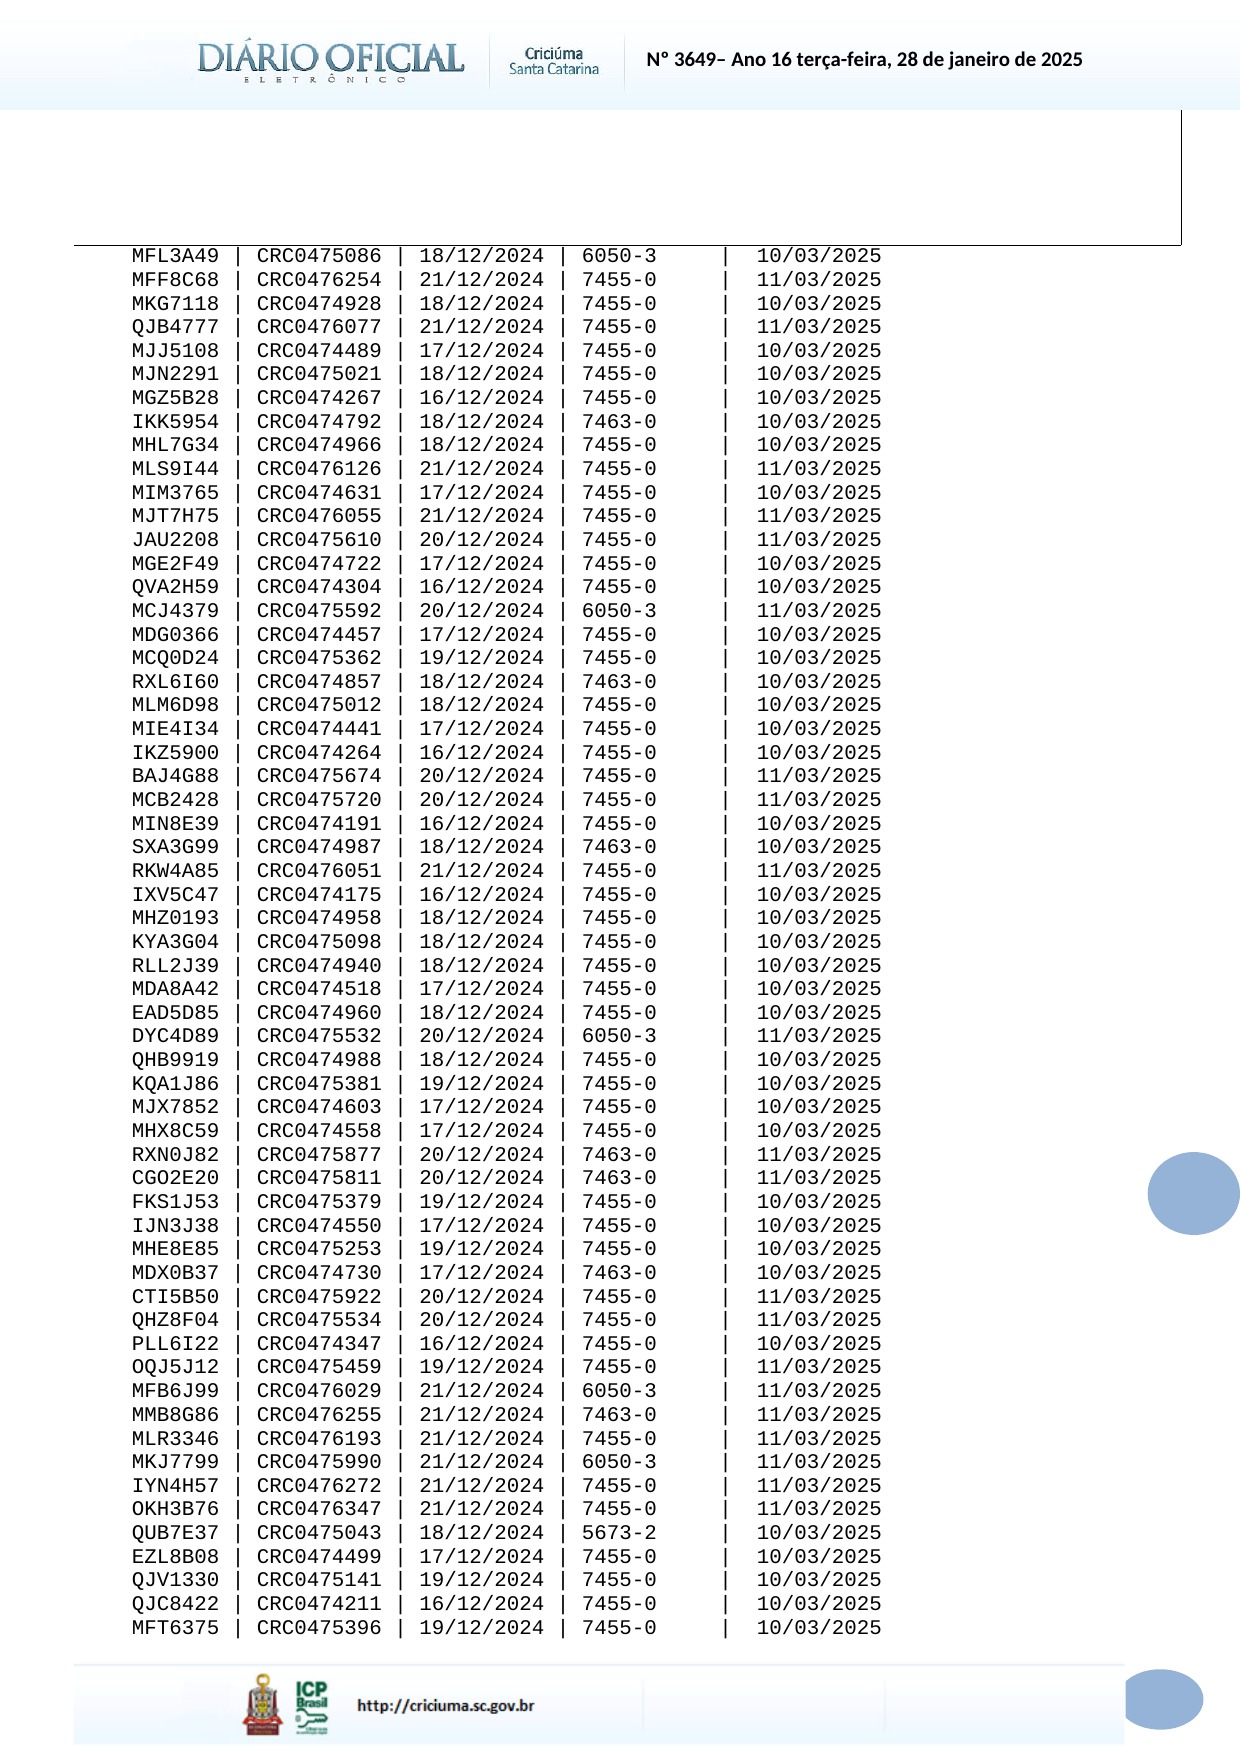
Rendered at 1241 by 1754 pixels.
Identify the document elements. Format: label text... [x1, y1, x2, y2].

text MFL3A49 | CRC0475086 | 18/12/2024 | 6050-3 | 10/03/2025 [44, 245, 1181, 269]
text RLL2J39 | CRC0474940 | 18/12/2024 | 7455-0 | 10/03/2025 [44, 954, 1181, 978]
text MCB2428 | CRC0475720 | 20/12/2024 | 7455-0 | 11/03/2025 [44, 789, 1181, 813]
text JAU2208 | CRC0475610 | 20/12/2024 | 7455-0 | 11/03/2025 [44, 529, 1181, 553]
text MIM3765 | CRC0474631 | 17/12/2024 | 7455-0 | 10/03/2025 [44, 482, 1181, 505]
text QHZ8F04 | CRC0475534 | 20/12/2024 | 7455-0 | 11/03/2025 [44, 1309, 1181, 1333]
text MKJ7799 | CRC0475990 | 21/12/2024 | 6050-3 | 11/03/2025 [44, 1451, 1181, 1475]
text OKH3B76 | CRC0476347 | 21/12/2024 | 7455-0 | 11/03/2025 [44, 1498, 1181, 1522]
text MCJ4379 | CRC0475592 | 20/12/2024 | 6050-3 | 11/03/2025 [44, 600, 1181, 623]
text MFB6J99 | CRC0476029 | 21/12/2024 | 6050-3 | 11/03/2025 [44, 1380, 1181, 1404]
text IKZ5900 | CRC0474264 | 16/12/2024 | 7455-0 | 10/03/2025 [44, 742, 1181, 765]
text OQJ5J12 | CRC0475459 | 19/12/2024 | 7455-0 | 11/03/2025 [44, 1357, 1181, 1380]
text MJT7H75 | CRC0476055 | 21/12/2024 | 7455-0 | 11/03/2025 [44, 505, 1181, 529]
text QJC8422 | CRC0474211 | 16/12/2024 | 7455-0 | 10/03/2025 [44, 1593, 1181, 1617]
text IYN4H57 | CRC0476272 | 21/12/2024 | 7455-0 | 11/03/2025 [44, 1475, 1181, 1498]
text IKK5954 | CRC0474792 | 18/12/2024 | 7463-0 | 10/03/2025 [44, 411, 1181, 434]
text MFT6375 | CRC0475396 | 19/12/2024 | 7455-0 | 10/03/2025 [44, 1617, 1181, 1640]
text QJV1330 | CRC0475141 | 19/12/2024 | 7455-0 | 10/03/2025 [44, 1569, 1181, 1593]
text MLM6D98 | CRC0475012 | 18/12/2024 | 7455-0 | 10/03/2025 [44, 694, 1181, 718]
text MMB8G86 | CRC0476255 | 21/12/2024 | 7463-0 | 11/03/2025 [44, 1404, 1181, 1427]
text FKS1J53 | CRC0475379 | 19/12/2024 | 7455-0 | 10/03/2025 [44, 1191, 1153, 1215]
text MJN2291 | CRC0475021 | 18/12/2024 | 7455-0 | 10/03/2025 [44, 363, 1181, 387]
text RKW4A85 | CRC0476051 | 21/12/2024 | 7455-0 | 11/03/2025 [44, 860, 1181, 884]
text RXL6I60 | CRC0474857 | 18/12/2024 | 7463-0 | 10/03/2025 [44, 671, 1181, 694]
text MHZ0193 | CRC0474958 | 18/12/2024 | 7455-0 | 10/03/2025 [44, 907, 1181, 931]
text MDA8A42 | CRC0474518 | 17/12/2024 | 7455-0 | 10/03/2025 [44, 978, 1181, 1002]
text MJJ5108 | CRC0474489 | 17/12/2024 | 7455-0 | 10/03/2025 [44, 340, 1181, 363]
text CTI5B50 | CRC0475922 | 20/12/2024 | 7455-0 | 11/03/2025 [44, 1286, 1181, 1309]
text QHB9919 | CRC0474988 | 18/12/2024 | 7455-0 | 10/03/2025 [44, 1049, 1181, 1073]
text MDX0B37 | CRC0474730 | 17/12/2024 | 7463-0 | 10/03/2025 [44, 1262, 1181, 1286]
text EZL8B08 | CRC0474499 | 17/12/2024 | 7455-0 | 10/03/2025 [44, 1546, 1181, 1569]
text MLS9I44 | CRC0476126 | 21/12/2024 | 7455-0 | 11/03/2025 [44, 458, 1181, 482]
text QVA2H59 | CRC0474304 | 16/12/2024 | 7455-0 | 10/03/2025 [44, 576, 1181, 600]
text PLL6I22 | CRC0474347 | 16/12/2024 | 7455-0 | 10/03/2025 [44, 1333, 1181, 1357]
text MGE2F49 | CRC0474722 | 17/12/2024 | 7455-0 | 10/03/2025 [44, 553, 1181, 576]
text MKG7118 | CRC0474928 | 18/12/2024 | 7455-0 | 10/03/2025 [44, 292, 1181, 316]
text MHL7G34 | CRC0474966 | 18/12/2024 | 7455-0 | 10/03/2025 [44, 434, 1181, 458]
text CGO2E20 | CRC0475811 | 20/12/2024 | 7463-0 | 11/03/2025 [44, 1167, 1157, 1191]
text MLR3346 | CRC0476193 | 21/12/2024 | 7455-0 | 11/03/2025 [44, 1427, 1181, 1451]
text KYA3G04 | CRC0475098 | 18/12/2024 | 7455-0 | 10/03/2025 [44, 931, 1181, 954]
text EAD5D85 | CRC0474960 | 18/12/2024 | 7455-0 | 10/03/2025 [44, 1002, 1181, 1026]
text MFF8C68 | CRC0476254 | 21/12/2024 | 7455-0 | 11/03/2025 [44, 269, 1181, 292]
text MIN8E39 | CRC0474191 | 16/12/2024 | 7455-0 | 10/03/2025 [44, 813, 1181, 836]
text IJN3J38 | CRC0474550 | 17/12/2024 | 7455-0 | 10/03/2025 [44, 1215, 1181, 1238]
text IXV5C47 | CRC0474175 | 16/12/2024 | 7455-0 | 10/03/2025 [44, 884, 1181, 907]
text MDG0366 | CRC0474457 | 17/12/2024 | 7455-0 | 10/03/2025 [44, 623, 1181, 647]
text DYC4D89 | CRC0475532 | 20/12/2024 | 6050-3 | 11/03/2025 [44, 1026, 1181, 1049]
text MHE8E85 | CRC0475253 | 19/12/2024 | 7455-0 | 10/03/2025 [44, 1238, 1181, 1262]
text KQA1J86 | CRC0475381 | 19/12/2024 | 7455-0 | 10/03/2025 [44, 1073, 1181, 1096]
text MCQ0D24 | CRC0475362 | 19/12/2024 | 7455-0 | 10/03/2025 [44, 647, 1181, 671]
text QJB4777 | CRC0476077 | 21/12/2024 | 7455-0 | 11/03/2025 [44, 316, 1181, 340]
text MJX7852 | CRC0474603 | 17/12/2024 | 7455-0 | 10/03/2025 [44, 1096, 1181, 1120]
text SXA3G99 | CRC0474987 | 18/12/2024 | 7463-0 | 10/03/2025 [44, 836, 1181, 860]
text QUB7E37 | CRC0475043 | 18/12/2024 | 5673-2 | 10/03/2025 [44, 1522, 1181, 1546]
text RXN0J82 | CRC0475877 | 20/12/2024 | 7463-0 | 11/03/2025 [44, 1144, 1181, 1167]
text MIE4I34 | CRC0474441 | 17/12/2024 | 7455-0 | 10/03/2025 [44, 718, 1181, 742]
text MGZ5B28 | CRC0474267 | 16/12/2024 | 7455-0 | 10/03/2025 [44, 387, 1181, 411]
text BAJ4G88 | CRC0475674 | 20/12/2024 | 7455-0 | 11/03/2025 [44, 765, 1181, 789]
text MHX8C59 | CRC0474558 | 17/12/2024 | 7455-0 | 10/03/2025 [44, 1120, 1181, 1144]
